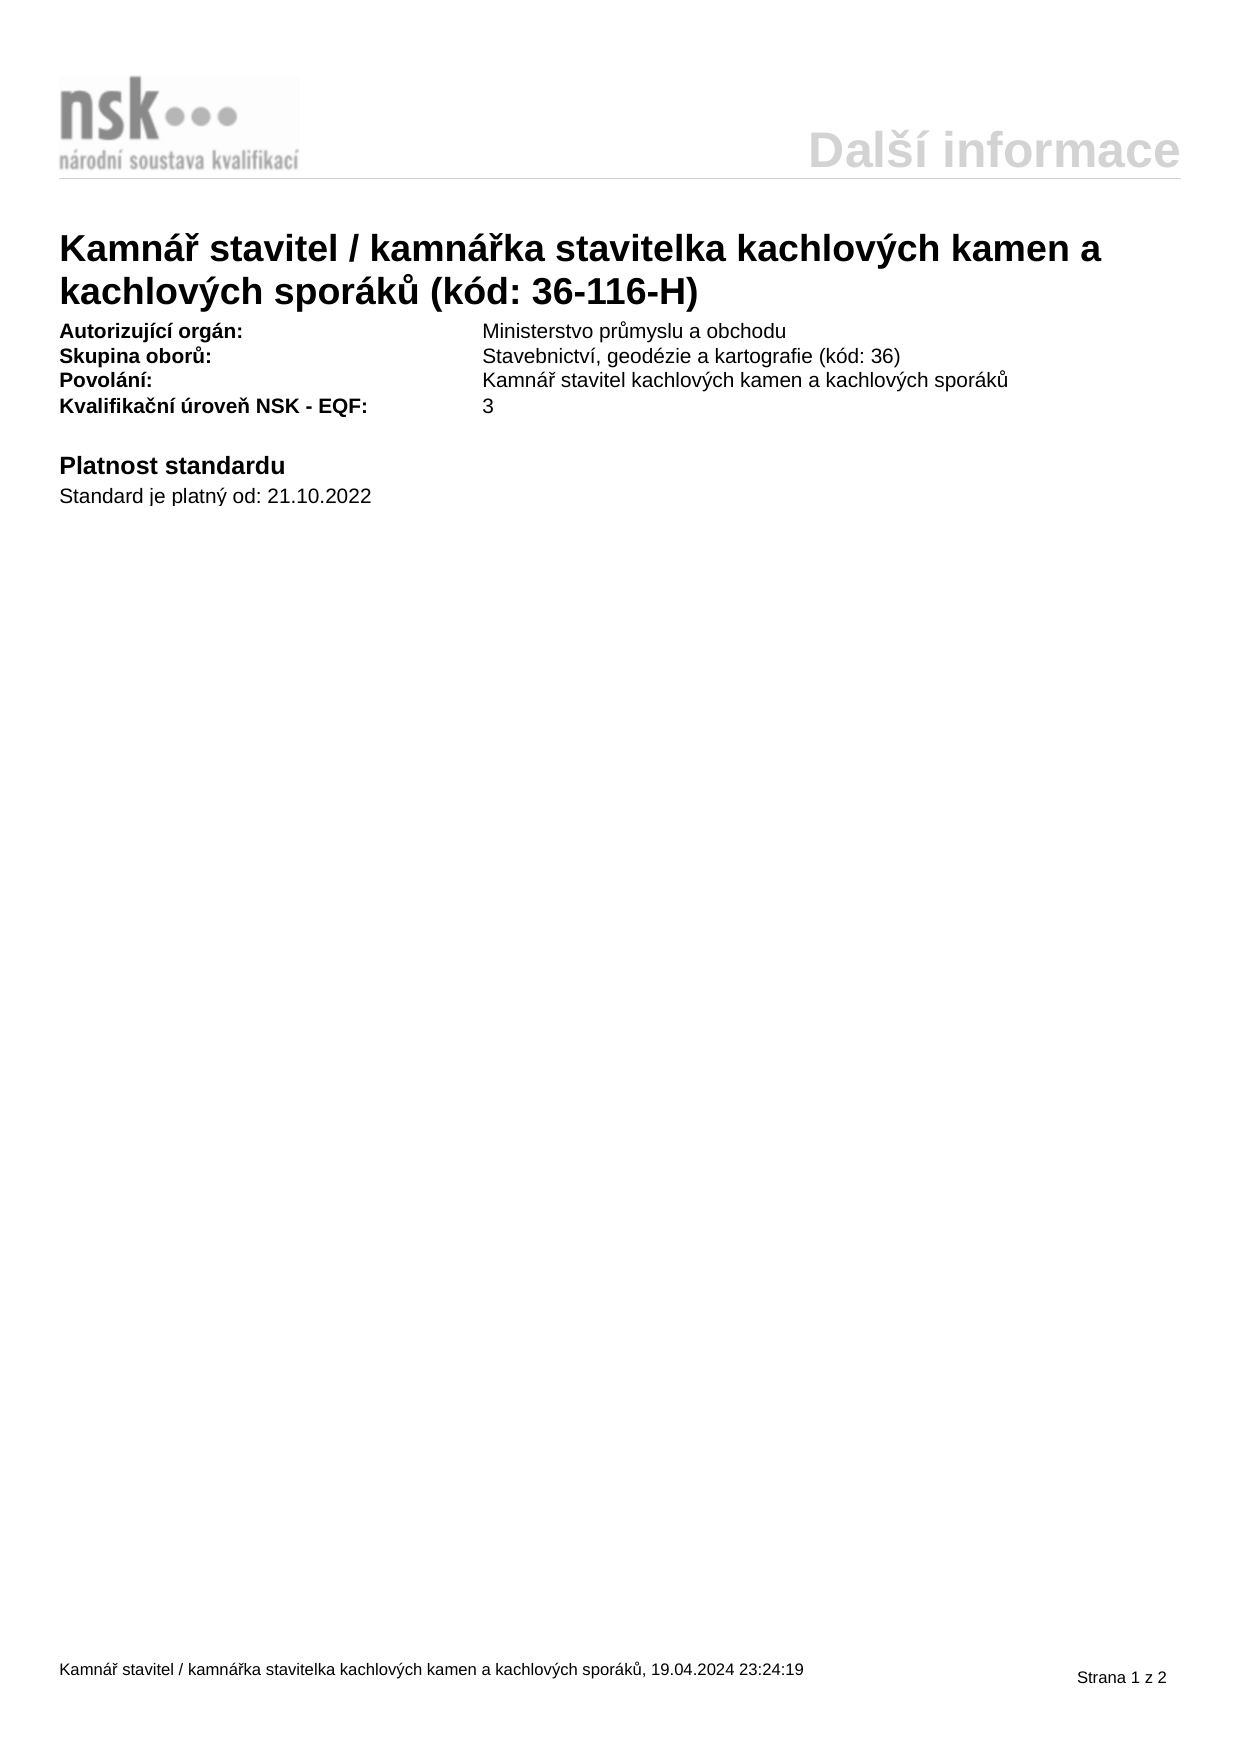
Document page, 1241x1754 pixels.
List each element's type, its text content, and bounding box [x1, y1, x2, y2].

table_cell [861, 313, 1167, 319]
table_cell Autorizující orgán: [59, 319, 482, 343]
table_cell [627, 806, 861, 1106]
table_cell [59, 1384, 119, 1659]
table_header [620, 59, 627, 172]
table_cell [59, 806, 119, 1106]
table_cell Kamnář stavitel kachlových kamen a kachlových sporáků [482, 368, 1181, 393]
table_cell [627, 1106, 861, 1383]
table_cell [619, 418, 627, 447]
table_cell Povolání: [59, 368, 482, 392]
table_cell Standard je platný od: 21.10.2022 [59, 484, 1181, 506]
table_cell [861, 1106, 1167, 1383]
table_cell [119, 806, 482, 1106]
table_cell [619, 313, 627, 319]
table_cell Kamnář stavitel / kamnářka stavitelka kachlových kamen a kachlových sporáků (kód: 36-116-H) [59, 224, 1181, 313]
table_cell [59, 179, 1181, 196]
table_cell [619, 506, 627, 806]
table_cell [1167, 1384, 1181, 1659]
table_cell [627, 196, 861, 224]
table_cell [119, 313, 482, 319]
table_cell Stavebnictví, geodézie a kartografie (kód: 36) [482, 344, 1181, 368]
table_cell [59, 313, 119, 319]
table_cell [482, 418, 619, 447]
table_cell [1167, 506, 1181, 806]
table_cell [59, 1106, 119, 1383]
table_cell [119, 1106, 482, 1383]
table_cell [59, 172, 119, 178]
table_cell [619, 1106, 627, 1383]
table_cell [619, 196, 627, 224]
table_cell Kamnář stavitel / kamnářka stavitelka kachlových kamen a kachlových sporáků, 19.04.2024 23:24:19 [59, 1660, 861, 1696]
table_cell 3 [482, 394, 1181, 417]
table_cell [119, 196, 482, 224]
table_cell Strana 1 z 2 [861, 1660, 1167, 1696]
table_cell [59, 418, 119, 447]
table_cell [619, 806, 627, 1106]
table_cell [1167, 418, 1181, 447]
table_cell [861, 418, 1167, 447]
table_cell [1167, 196, 1181, 224]
table_cell [627, 506, 861, 806]
table_cell [619, 172, 627, 178]
table_cell [861, 806, 1167, 1106]
table_cell [627, 1384, 861, 1659]
table_cell Platnost standardu [59, 448, 1181, 483]
table_cell [482, 1106, 619, 1383]
table_cell [119, 506, 482, 806]
table_cell [1167, 1106, 1181, 1383]
table_cell [119, 172, 482, 178]
table_cell [482, 313, 619, 319]
table_cell [619, 1384, 627, 1659]
table_cell Skupina oborů: [59, 344, 482, 368]
table_cell [482, 196, 619, 224]
table_cell [482, 1384, 619, 1659]
table_cell [482, 506, 619, 806]
table_cell Ministerstvo průmyslu a obchodu [482, 319, 1181, 344]
table_cell [482, 172, 619, 178]
table_cell [861, 196, 1167, 224]
table_cell Kvalifikační úroveň NSK - EQF: [59, 394, 482, 417]
table_cell [627, 313, 861, 319]
table_cell [59, 506, 119, 806]
table_cell [1167, 313, 1181, 319]
table_cell [119, 1384, 482, 1659]
table_cell [1167, 806, 1181, 1106]
table_header Další informace [627, 59, 1181, 178]
table_cell [482, 806, 619, 1106]
picture [58, 59, 620, 172]
table_cell [1167, 1660, 1181, 1696]
table_cell [861, 1384, 1167, 1659]
table_cell [627, 418, 861, 447]
table_cell [861, 506, 1167, 806]
table_cell [119, 418, 482, 447]
table_cell [59, 196, 119, 224]
